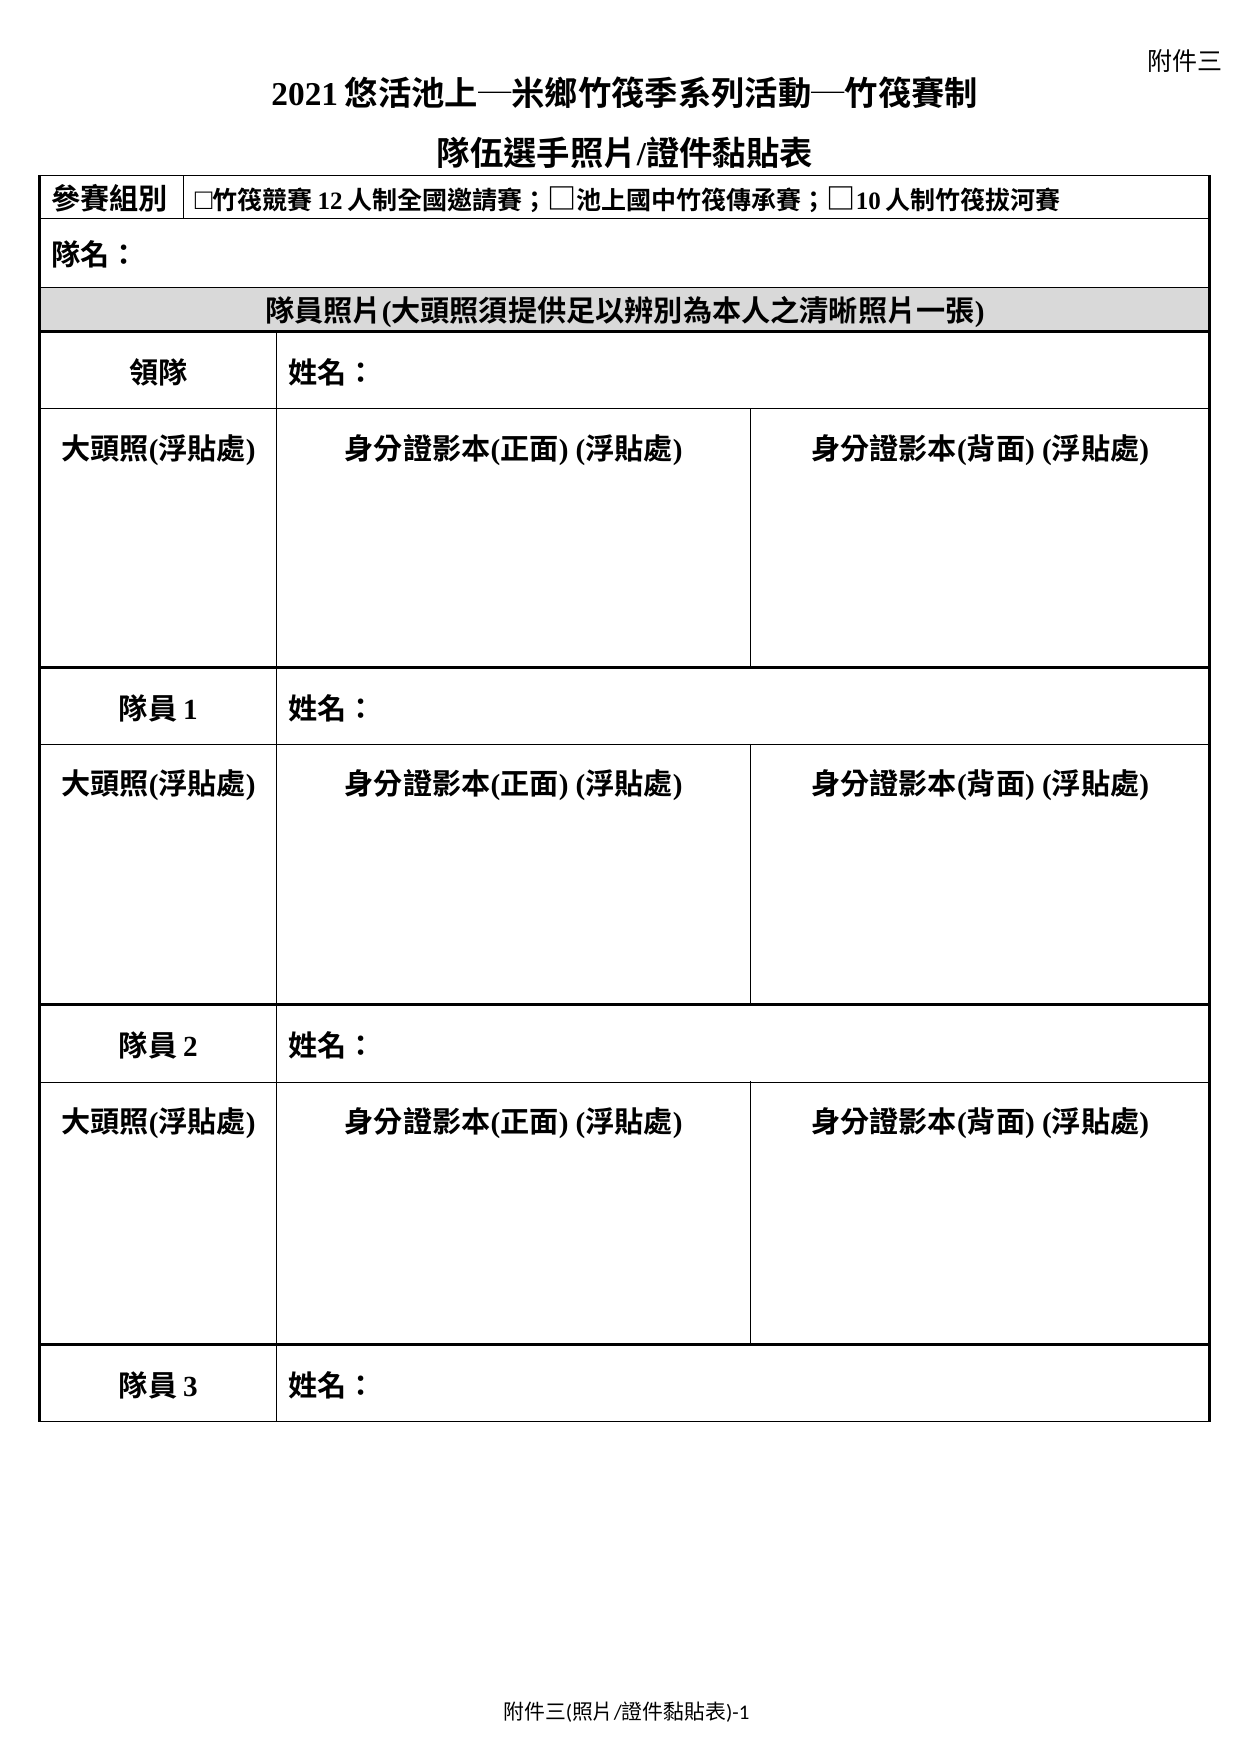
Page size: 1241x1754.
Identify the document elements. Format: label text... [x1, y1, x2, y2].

table_cell 姓名： [277, 333, 1208, 408]
table_cell □竹筏競賽12人制全國邀請賽；□池上國中竹筏傳承賽；□10人制竹筏拔河賽 [184, 176, 1208, 218]
table_cell 姓名： [277, 1006, 1208, 1081]
table_cell 領隊 [41, 333, 276, 408]
table_cell 隊員1 [41, 669, 276, 744]
table_cell 隊名： [41, 219, 1208, 287]
table_header 2021悠活池上─米鄉竹筏季系列活動─竹筏賽制 隊伍選手照片/證件黏貼表 [40, 33, 1240, 175]
table_cell 身分證影本(背面) (浮貼處) [751, 409, 1208, 666]
table_cell 參賽組別 [41, 176, 183, 218]
table_cell 姓名： [277, 1346, 1208, 1421]
table_cell 隊員照片(大頭照須提供足以辨別為本人之清晰照片一張) [41, 288, 1208, 330]
table_cell 身分證影本(正面) (浮貼處) [277, 1083, 750, 1343]
table_cell 身分證影本(正面) (浮貼處) [277, 409, 750, 666]
table_cell 姓名： [277, 669, 1208, 744]
table_cell 大頭照(浮貼處) [41, 1083, 276, 1343]
table_cell 身分證影本(背面) (浮貼處) [751, 1083, 1208, 1343]
table_cell 身分證影本(正面) (浮貼處) [277, 745, 750, 1003]
table_cell 大頭照(浮貼處) [41, 745, 276, 1003]
table_cell 身分證影本(背面) (浮貼處) [751, 745, 1208, 1003]
table_cell 隊員2 [41, 1006, 276, 1081]
table_cell 隊員3 [41, 1346, 276, 1421]
table_cell 大頭照(浮貼處) [41, 409, 276, 666]
